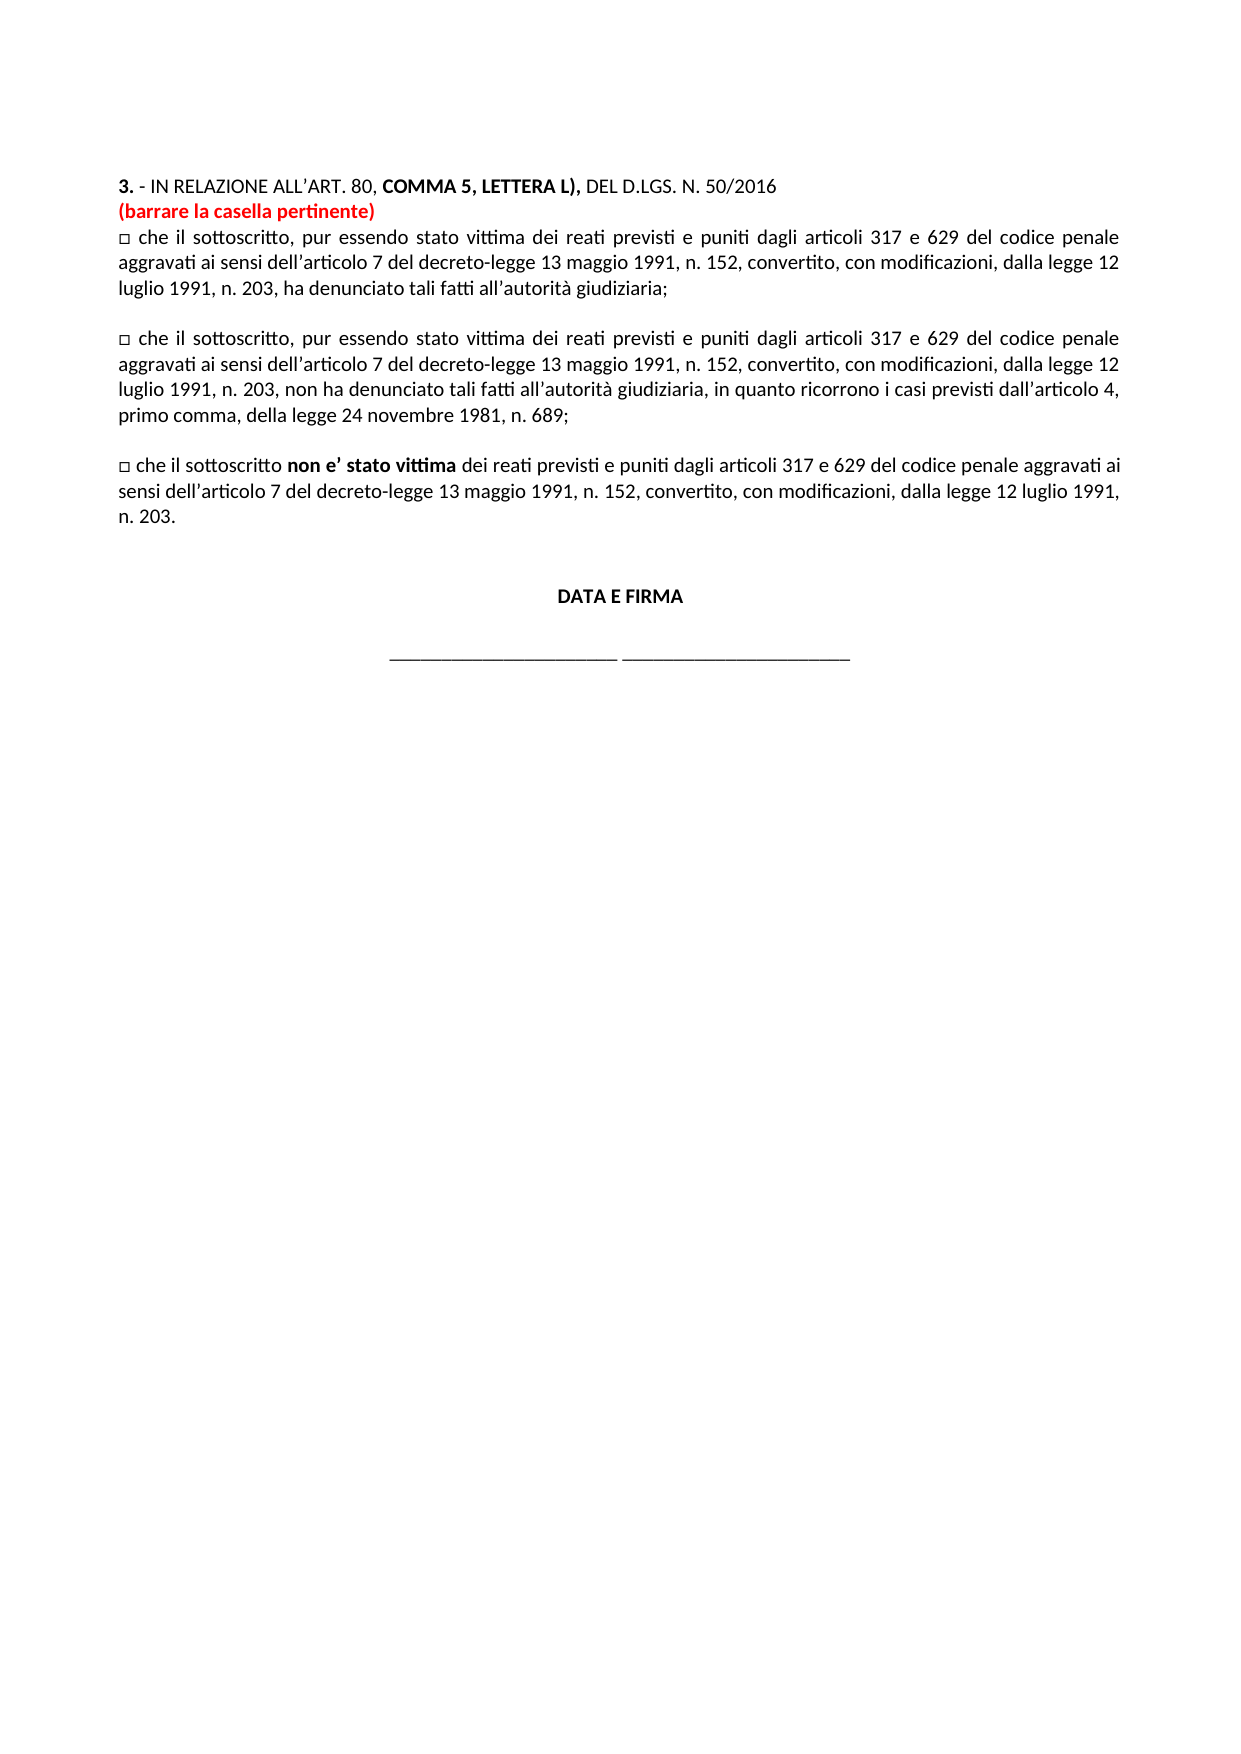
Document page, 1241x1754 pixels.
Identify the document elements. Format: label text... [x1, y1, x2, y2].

text ______________________ ______________________ [118, 638, 1122, 663]
text 3. - IN RELAZIONE ALL’ART. 80, COMMA 5, LETTERA L), DEL D.LGS. N. 50/2016 [118, 173, 1122, 198]
text □ che il sottoscritto non e’ stato vittima dei reati previsti e puniti dagli articoli 317 e 629 del codice penale aggravati ai sensi dell’articolo 7 del decreto-legge 13 maggio 1991, n. 152, convertito, con modificazioni, dalla legge 12 luglio 1991, n. 203. [118, 453, 1122, 529]
text DATA E FIRMA [118, 583, 1122, 609]
text □ che il sottoscritto, pur essendo stato vittima dei reati previsti e puniti dagli articoli 317 e 629 del codice penale aggravati ai sensi dell’articolo 7 del decreto-legge 13 maggio 1991, n. 152, convertito, con modificazioni, dalla legge 12 luglio 1991, n. 203, non ha denunciato tali fatti all’autorità giudiziaria, in quanto ricorrono i casi previsti dall’articolo 4, primo comma, della legge 24 novembre 1981, n. 689; [118, 326, 1122, 427]
text □ che il sottoscritto, pur essendo stato vittima dei reati previsti e puniti dagli articoli 317 e 629 del codice penale aggravati ai sensi dell’articolo 7 del decreto-legge 13 maggio 1991, n. 152, convertito, con modificazioni, dalla legge 12 luglio 1991, n. 203, ha denunciato tali fatti all’autorità giudiziaria; [118, 224, 1122, 300]
text (barrare la casella pertinente) [118, 198, 1122, 224]
